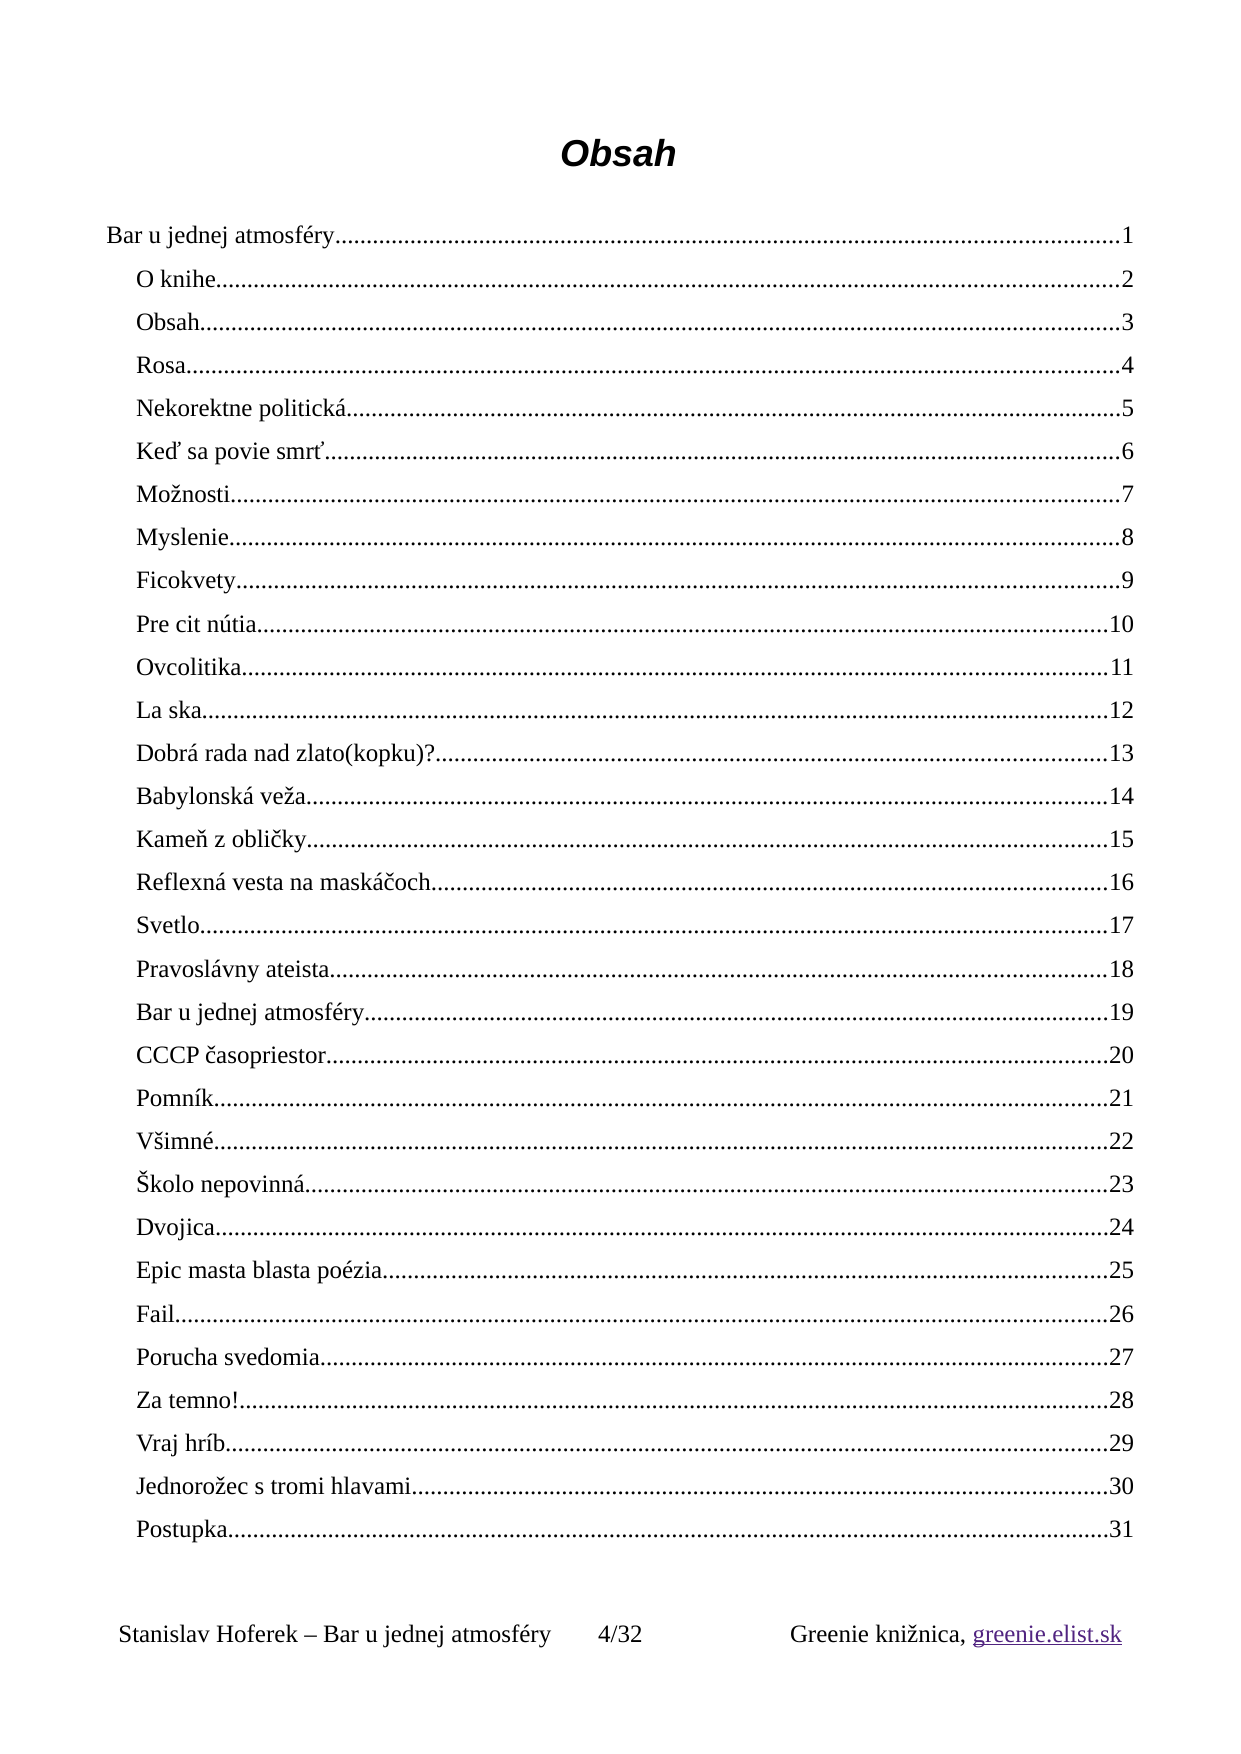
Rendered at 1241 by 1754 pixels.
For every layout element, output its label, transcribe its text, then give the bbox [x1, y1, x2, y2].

text Pravoslávny ateista 18 [136, 954, 1134, 982]
text Školo nepovinná 23 [136, 1169, 1134, 1198]
text Ovcolitika 11 [136, 652, 1134, 681]
text Jednorožec s tromi hlavami 30 [136, 1471, 1134, 1500]
text Myslenie 8 [136, 522, 1134, 551]
text Za temno! 28 [136, 1385, 1134, 1414]
text Kameň z obličky 15 [136, 824, 1134, 853]
text Svetlo 17 [136, 911, 1134, 939]
subtitle Obsah [106, 131, 1134, 174]
text O knihe 2 [136, 264, 1134, 292]
text Možnosti 7 [136, 479, 1134, 508]
text La ska 12 [136, 695, 1134, 724]
text Bar u jednej atmosféry 19 [136, 997, 1134, 1026]
text Nekorektne politická 5 [136, 393, 1134, 422]
text Dobrá rada nad zlato(kopku)? 13 [136, 738, 1134, 767]
text Babylonská veža 14 [136, 781, 1134, 810]
text Fail 26 [136, 1299, 1134, 1327]
text Všimné 22 [136, 1126, 1134, 1155]
text Pomník 21 [136, 1083, 1134, 1112]
text Pre cit nútia 10 [136, 609, 1134, 637]
text Postupka 31 [136, 1514, 1134, 1543]
text Vraj hríb 29 [136, 1428, 1134, 1457]
text Porucha svedomia 27 [136, 1342, 1134, 1371]
text Ficokvety 9 [136, 566, 1134, 594]
text Epic masta blasta poézia 25 [136, 1256, 1134, 1284]
text Rosa 4 [136, 350, 1134, 379]
text Dvojica 24 [136, 1212, 1134, 1241]
text Reflexná vesta na maskáčoch 16 [136, 867, 1134, 896]
text Bar u jednej atmosféry 1 [106, 221, 1134, 249]
text CCCP časopriestor 20 [136, 1040, 1134, 1069]
text Keď sa povie smrť 6 [136, 436, 1134, 465]
text Obsah 3 [136, 307, 1134, 336]
